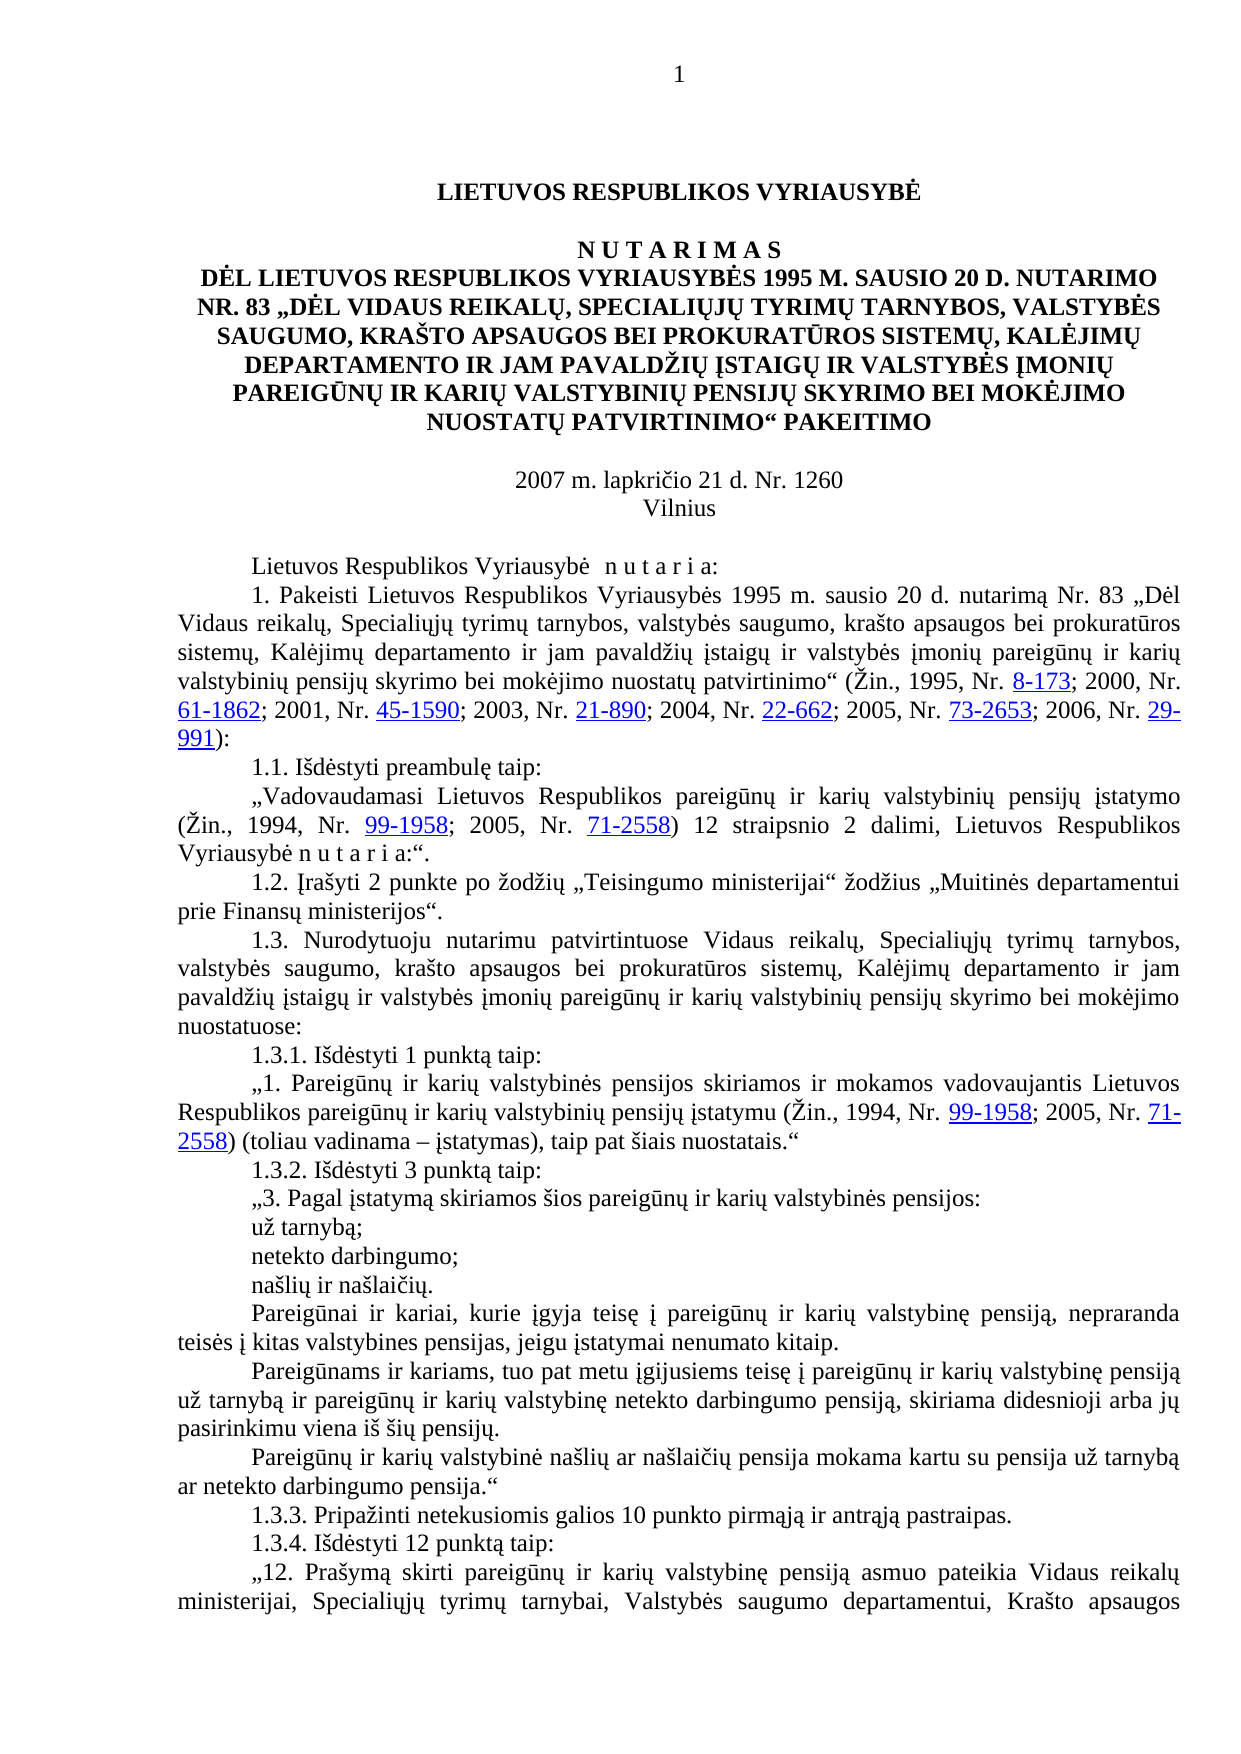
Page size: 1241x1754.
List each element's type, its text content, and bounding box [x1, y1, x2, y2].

text Vilnius [177, 493, 1181, 522]
text „3. Pagal įstatymą skiriamos šios pareigūnų ir karių valstybinės pensijos: [177, 1183, 1181, 1212]
text LIETUVOS RESPUBLIKOS VYRIAUSYBĖ [177, 177, 1181, 206]
text našlių ir našlaičių. [177, 1270, 1181, 1298]
text 1.2. Įrašyti 2 punkte po žodžių „Teisingumo ministerijai“ žodžius „Muitinės departamentui prie Finansų ministerijos“. [177, 867, 1181, 925]
text DĖL LIETUVOS RESPUBLIKOS VYRIAUSYBĖS 1995 M. SAUSIO 20 D. NUTARIMO NR. 83 „DĖL VIDAUS REIKALŲ, SPECIALIŲJŲ TYRIMŲ TARNYBOS, VALSTYBĖS SAUGUMO, KRAŠTO APSAUGOS BEI PROKURATŪROS SISTEMŲ, KALĖJIMŲ DEPARTAMENTO IR JAM PAVALDŽIŲ ĮSTAIGŲ IR VALSTYBĖS ĮMONIŲ PAREIGŪNŲ IR KARIŲ VALSTYBINIŲ PENSIJŲ SKYRIMO BEI MOKĖJIMO NUOSTATŲ PATVIRTINIMO“ PAKEITIMO [177, 263, 1181, 436]
text 1.3.4. Išdėstyti 12 punktą taip: [177, 1528, 1181, 1557]
text Pareigūnams ir kariams, tuo pat metu įgijusiems teisę į pareigūnų ir karių valstybinę pensiją už tarnybą ir pareigūnų ir karių valstybinę netekto darbingumo pensiją, skiriama didesnioji arba jų pasirinkimu viena iš šių pensijų. [177, 1356, 1181, 1442]
text Lietuvos Respublikos Vyriausybė nutaria: [177, 551, 1181, 580]
text už tarnybą; [177, 1212, 1181, 1241]
text Pareigūnai ir kariai, kurie įgyja teisę į pareigūnų ir karių valstybinę pensiją, nepraranda teisės į kitas valstybines pensijas, jeigu įstatymai nenumato kitaip. [177, 1298, 1181, 1356]
text N U T A R I M A S [177, 235, 1181, 263]
text Pareigūnų ir karių valstybinė našlių ar našlaičių pensija mokama kartu su pensija už tarnybą ar netekto darbingumo pensija.“ [177, 1442, 1181, 1500]
text 1.1. Išdėstyti preambulę taip: [177, 752, 1181, 781]
text 1.3.3. Pripažinti netekusiomis galios 10 punkto pirmąją ir antrąją pastraipas. [177, 1500, 1181, 1528]
text 1. Pakeisti Lietuvos Respublikos Vyriausybės 1995 m. sausio 20 d. nutarimą Nr. 83 „Dėl Vidaus reikalų, Specialiųjų tyrimų tarnybos, valstybės saugumo, krašto apsaugos bei prokuratūros sistemų, Kalėjimų departamento ir jam pavaldžių įstaigų ir valstybės įmonių pareigūnų ir karių valstybinių pensijų skyrimo bei mokėjimo nuostatų patvirtinimo“ (Žin., 1995, Nr. 8-173; 2000, Nr. 61-1862; 2001, Nr. 45-1590; 2003, Nr. 21-890; 2004, Nr. 22-662; 2005, Nr. 73-2653; 2006, Nr. 29-991): [177, 580, 1181, 752]
text 2007 m. lapkričio 21 d. Nr. 1260 [177, 465, 1181, 493]
text 1.3.1. Išdėstyti 1 punktą taip: [177, 1040, 1181, 1068]
text „12. Prašymą skirti pareigūnų ir karių valstybinę pensiją asmuo pateikia Vidaus reikalų ministerijai, Specialiųjų tyrimų tarnybai, Valstybės saugumo departamentui, Krašto apsaugos [177, 1557, 1181, 1615]
text „1. Pareigūnų ir karių valstybinės pensijos skiriamos ir mokamos vadovaujantis Lietuvos Respublikos pareigūnų ir karių valstybinių pensijų įstatymu (Žin., 1994, Nr. 99-1958; 2005, Nr. 71-2558) (toliau vadinama – įstatymas), taip pat šiais nuostatais.“ [177, 1068, 1181, 1155]
text 1.3.2. Išdėstyti 3 punktą taip: [177, 1155, 1181, 1183]
text netekto darbingumo; [177, 1241, 1181, 1270]
text „Vadovaudamasi Lietuvos Respublikos pareigūnų ir karių valstybinių pensijų įstatymo (Žin., 1994, Nr. 99-1958; 2005, Nr. 71-2558) 12 straipsnio 2 dalimi, Lietuvos Respublikos Vyriausybė nutaria:“. [177, 781, 1181, 867]
text 1.3. Nurodytuoju nutarimu patvirtintuose Vidaus reikalų, Specialiųjų tyrimų tarnybos, valstybės saugumo, krašto apsaugos bei prokuratūros sistemų, Kalėjimų departamento ir jam pavaldžių įstaigų ir valstybės įmonių pareigūnų ir karių valstybinių pensijų skyrimo bei mokėjimo nuostatuose: [177, 925, 1181, 1040]
